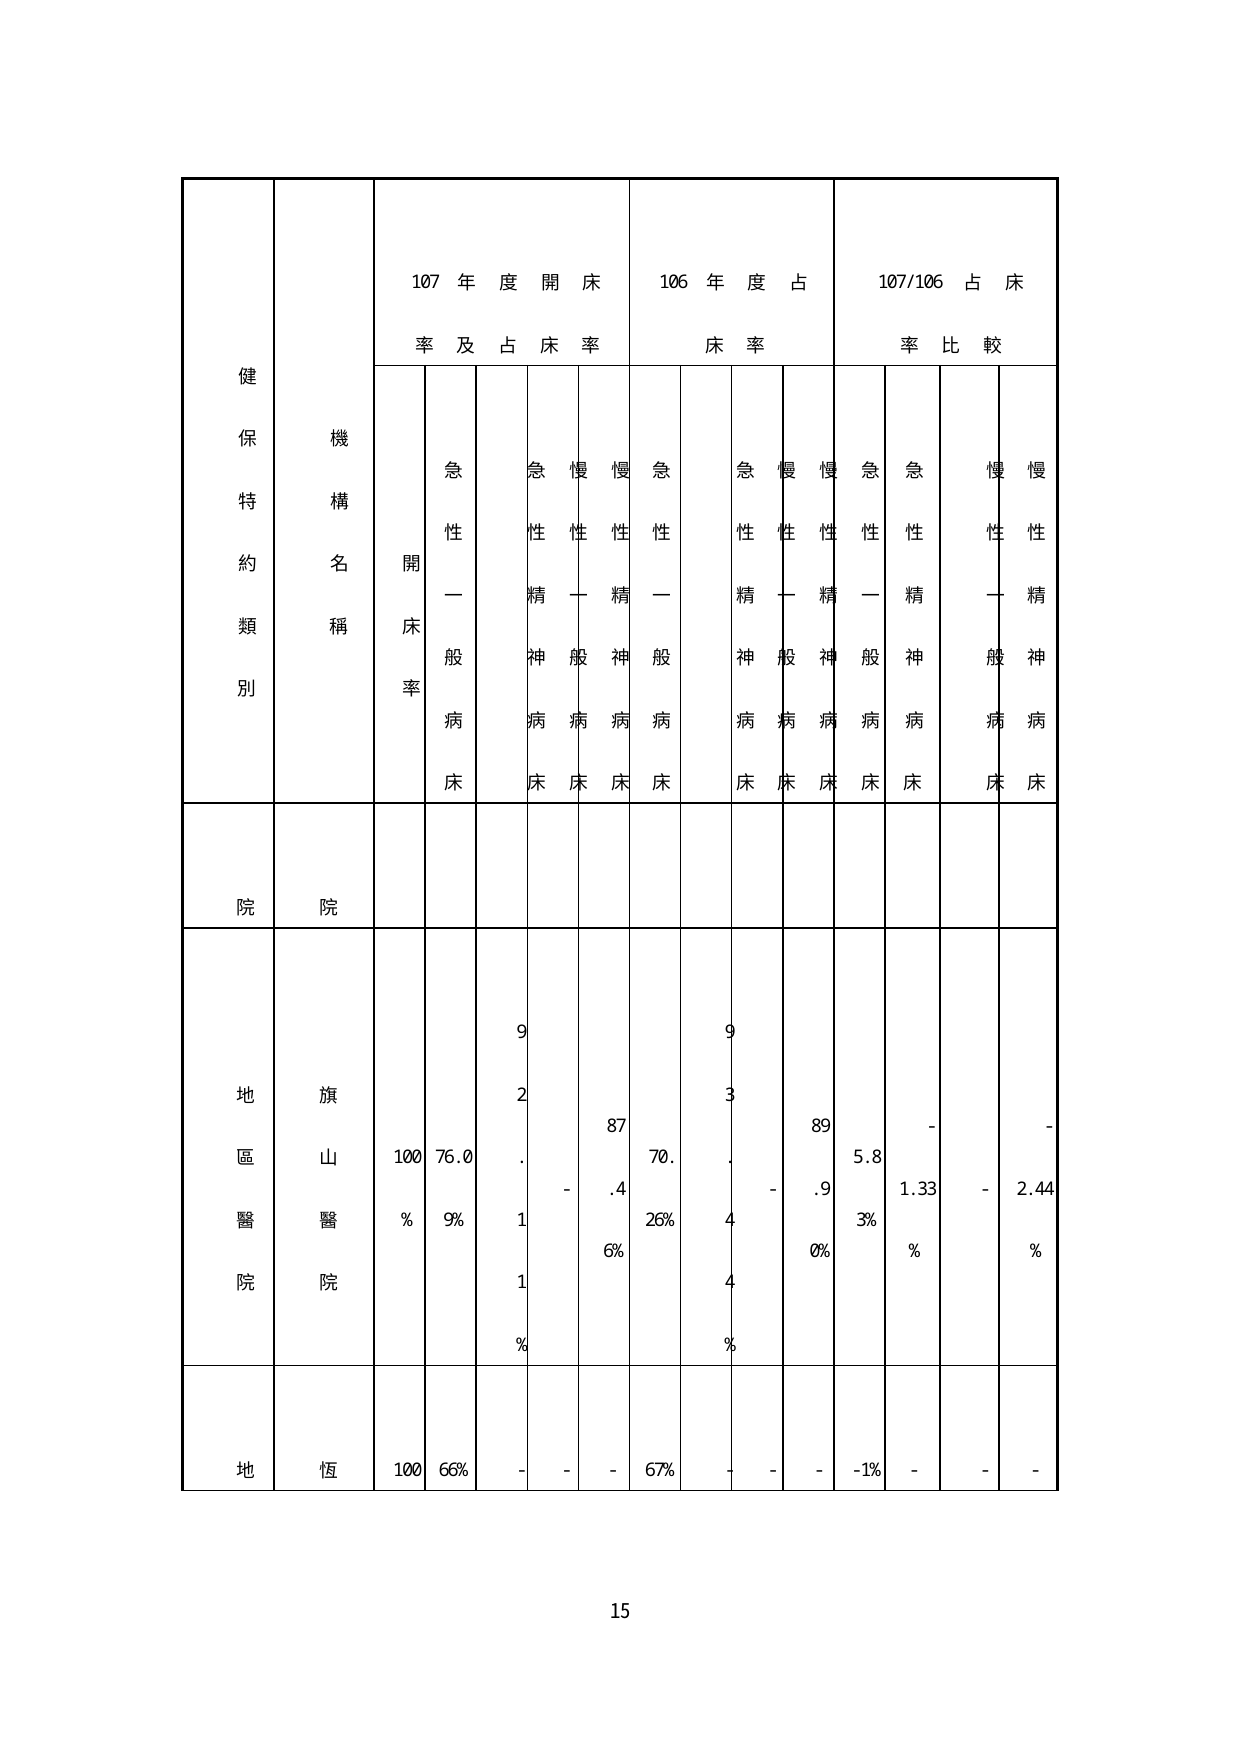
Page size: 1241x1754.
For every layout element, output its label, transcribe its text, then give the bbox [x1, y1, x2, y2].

table_cell 76.09% [426, 929, 475, 1365]
table_cell [630, 804, 680, 927]
table_cell [835, 804, 884, 927]
table_cell - [579, 1366, 629, 1490]
table_cell 急性精神病床 [681, 366, 731, 802]
table_cell - [579, 804, 629, 927]
table_cell 100% [375, 929, 424, 1365]
table_cell 恆 [275, 1366, 373, 1490]
table_cell - [681, 804, 731, 927]
table_cell 地 [184, 1366, 273, 1490]
table_header 健保特約類別 [184, 180, 273, 802]
table_cell 92.11% [477, 929, 527, 1365]
table_cell 急性一般病床 [630, 366, 680, 802]
table_cell 100 [375, 1366, 424, 1490]
table_cell 慢性一般病床 [528, 366, 578, 802]
table_cell 急性精神病床 [477, 366, 527, 802]
table_cell - [681, 1366, 731, 1490]
table_cell 66% [426, 1366, 475, 1490]
table_cell - [941, 929, 998, 1365]
table_cell - [477, 804, 527, 927]
table_header 106年度占床率 [630, 180, 833, 365]
table_cell 院 [184, 804, 273, 927]
table_cell [375, 804, 424, 927]
table_cell - [886, 1366, 939, 1490]
table_cell 急性一般病床 [835, 366, 884, 802]
table_cell - [528, 804, 578, 927]
table_cell 70.26% [630, 929, 680, 1365]
table_cell 慢性精神病床 [1000, 366, 1056, 802]
table_cell -1.33% [886, 929, 939, 1365]
table_cell - [732, 1366, 782, 1490]
table_cell - [1000, 804, 1056, 927]
table_cell 93.44% [681, 929, 731, 1365]
table_cell 急性精神病床 [886, 366, 939, 802]
table_header 107年度開床率及占床率 [375, 180, 629, 365]
table_cell -1% [835, 1366, 884, 1490]
table_cell - [528, 929, 578, 1365]
table_cell - [732, 804, 782, 927]
table_cell 89.90% [784, 929, 833, 1365]
table_cell 開床率 [375, 366, 424, 802]
table_cell - [477, 1366, 527, 1490]
table_cell 67% [630, 1366, 680, 1490]
table_cell - [784, 1366, 833, 1490]
table_header 107/106占床率比較 [835, 180, 1056, 365]
table_cell 慢性精神病床 [784, 366, 833, 802]
table_cell - [941, 804, 998, 927]
table_cell 院 [275, 804, 373, 927]
table_cell 87.46% [579, 929, 629, 1365]
table_cell 地區醫院 [184, 929, 273, 1365]
table_cell 5.83% [835, 929, 884, 1365]
table_cell 慢性精神病床 [579, 366, 629, 802]
table_cell - [732, 929, 782, 1365]
table_cell - [886, 804, 939, 927]
table_cell -2.44% [1000, 929, 1056, 1365]
table_cell 慢性一般病床 [941, 366, 998, 802]
table_cell [426, 804, 475, 927]
table_cell - [1000, 1366, 1056, 1490]
table_cell 旗山醫院 [275, 929, 373, 1365]
table_cell - [941, 1366, 998, 1490]
table_cell - [784, 804, 833, 927]
table_cell 慢性一般病床 [732, 366, 782, 802]
table_cell - [528, 1366, 578, 1490]
table_cell 急性一般病床 [426, 366, 475, 802]
table_header 機構名稱 [275, 180, 373, 802]
